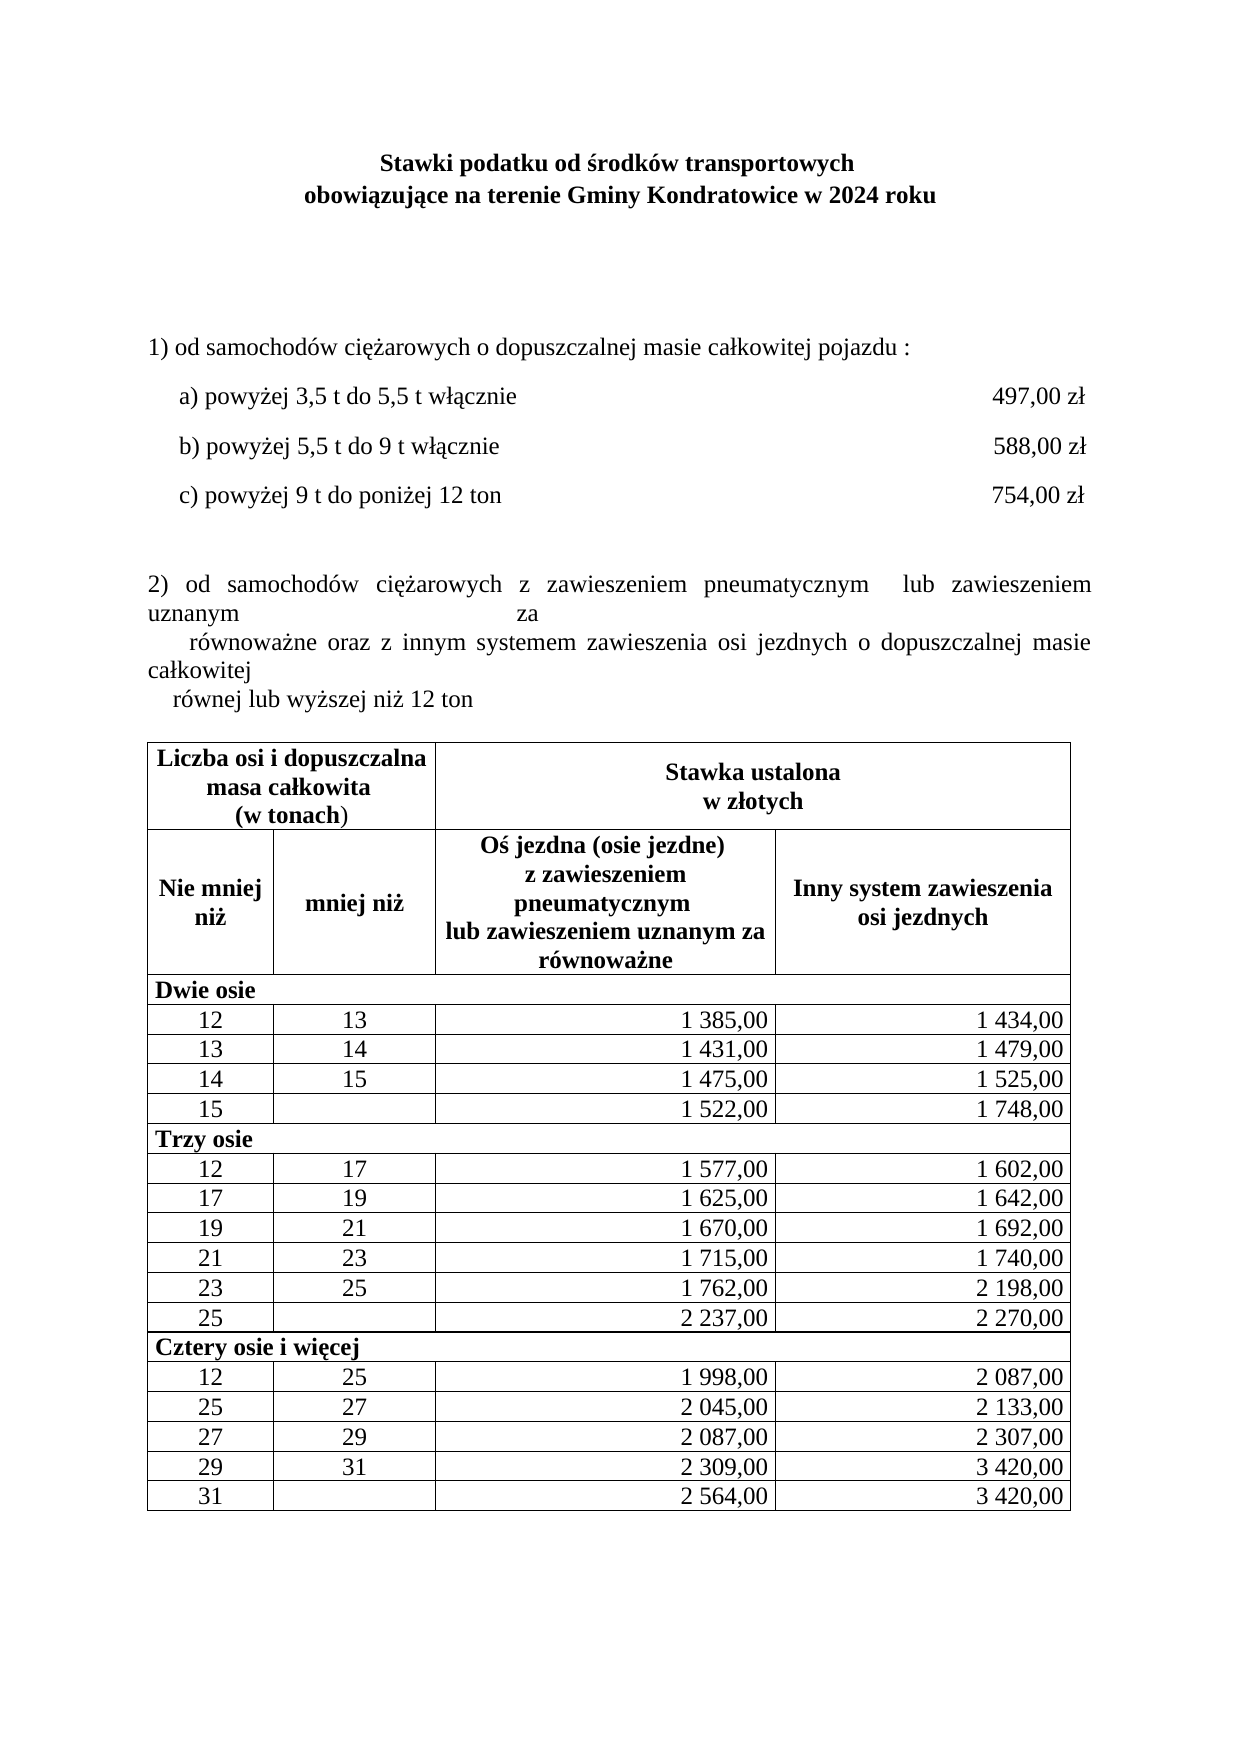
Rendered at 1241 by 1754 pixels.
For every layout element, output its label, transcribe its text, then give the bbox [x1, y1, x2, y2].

table_cell Trzy osie [148, 1124, 1070, 1153]
table_cell 1 434,00 [776, 1005, 1070, 1033]
text b) powyżej 5,5 t do 9 t włącznie 588,00 zł [148, 431, 1093, 460]
table_cell 25 [274, 1273, 435, 1302]
table_cell 13 [274, 1005, 435, 1033]
table_cell [274, 1481, 435, 1510]
table_cell 1 577,00 [436, 1154, 775, 1182]
table_header Liczba osi i dopuszczalna masa całkowita (w tonach) [148, 743, 435, 829]
table_cell 1 642,00 [776, 1184, 1070, 1212]
table_cell 21 [274, 1213, 435, 1242]
table_cell 27 [274, 1392, 435, 1421]
table_cell 2 307,00 [776, 1422, 1070, 1451]
text obowiązujące na terenie Gminy Kondratowice w 2024 roku [148, 181, 1093, 209]
table_cell 1 762,00 [436, 1273, 775, 1302]
text 2) od samochodów ciężarowych z zawieszeniem pneumatycznym lub zawieszeniem uznanym za równoważne oraz z innym systemem zawieszenia osi jezdnych o dopuszczalnej masie całkowitej równej lub wyższej niż 12 ton [148, 569, 1093, 713]
table_cell 17 [148, 1184, 273, 1212]
table_cell Nie mniej niż [148, 830, 273, 974]
table_cell 2 237,00 [436, 1303, 775, 1331]
table_cell 1 479,00 [776, 1035, 1070, 1063]
table_cell [274, 1303, 435, 1331]
table_cell 1 670,00 [436, 1213, 775, 1242]
table_cell 14 [148, 1064, 273, 1093]
table_cell Oś jezdna (osie jezdne) z zawieszeniem pneumatycznym lub zawieszeniem uznanym za równoważne [436, 830, 775, 974]
table_cell 3 420,00 [776, 1481, 1070, 1510]
table_cell 15 [148, 1094, 273, 1123]
table_cell 1 431,00 [436, 1035, 775, 1063]
table_cell 2 045,00 [436, 1392, 775, 1421]
table_cell 29 [148, 1452, 273, 1480]
table_cell 15 [274, 1064, 435, 1093]
table_cell 3 420,00 [776, 1452, 1070, 1480]
table_cell 14 [274, 1035, 435, 1063]
table_cell 21 [148, 1243, 273, 1272]
table_cell 29 [274, 1422, 435, 1451]
table_cell 12 [148, 1362, 273, 1391]
table_cell 1 998,00 [436, 1362, 775, 1391]
table_cell 2 309,00 [436, 1452, 775, 1480]
table_cell 19 [274, 1184, 435, 1212]
table_cell 19 [148, 1213, 273, 1242]
table_cell 2 087,00 [436, 1422, 775, 1451]
table_cell 25 [148, 1303, 273, 1331]
text 1) od samochodów ciężarowych o dopuszczalnej masie całkowitej pojazdu : [148, 332, 1093, 361]
table_cell 1 748,00 [776, 1094, 1070, 1123]
table_cell 25 [274, 1362, 435, 1391]
table_cell 23 [148, 1273, 273, 1302]
table_cell 13 [148, 1035, 273, 1063]
table_cell 1 525,00 [776, 1064, 1070, 1093]
table_cell 31 [274, 1452, 435, 1480]
table_cell 2 270,00 [776, 1303, 1070, 1331]
table_header Stawka ustalona w złotych [436, 743, 1070, 829]
table_cell Dwie osie [148, 975, 1070, 1004]
table_cell 31 [148, 1481, 273, 1510]
table_cell 27 [148, 1422, 273, 1451]
table_cell 2 564,00 [436, 1481, 775, 1510]
table_cell 1 692,00 [776, 1213, 1070, 1242]
table_cell 1 475,00 [436, 1064, 775, 1093]
table_cell 17 [274, 1154, 435, 1182]
table_cell 1 740,00 [776, 1243, 1070, 1272]
table_cell 25 [148, 1392, 273, 1421]
table_cell 1 715,00 [436, 1243, 775, 1272]
text Stawki podatku od środków transportowych [148, 148, 1093, 176]
table_cell 12 [148, 1005, 273, 1033]
table_cell 1 625,00 [436, 1184, 775, 1212]
text a) powyżej 3,5 t do 5,5 t włącznie 497,00 zł [148, 381, 1093, 410]
table_cell 1 385,00 [436, 1005, 775, 1033]
table_cell [274, 1094, 435, 1123]
table_cell Inny system zawieszenia osi jezdnych [776, 830, 1070, 974]
text c) powyżej 9 t do poniżej 12 ton 754,00 zł [148, 481, 1093, 509]
table_cell 1 522,00 [436, 1094, 775, 1123]
table_cell 2 087,00 [776, 1362, 1070, 1391]
table_cell 1 602,00 [776, 1154, 1070, 1182]
table_cell mniej niż [274, 830, 435, 974]
table_cell 12 [148, 1154, 273, 1182]
table_cell 2 198,00 [776, 1273, 1070, 1302]
table_cell Cztery osie i więcej [148, 1333, 1070, 1361]
table_cell 2 133,00 [776, 1392, 1070, 1421]
table_cell 23 [274, 1243, 435, 1272]
